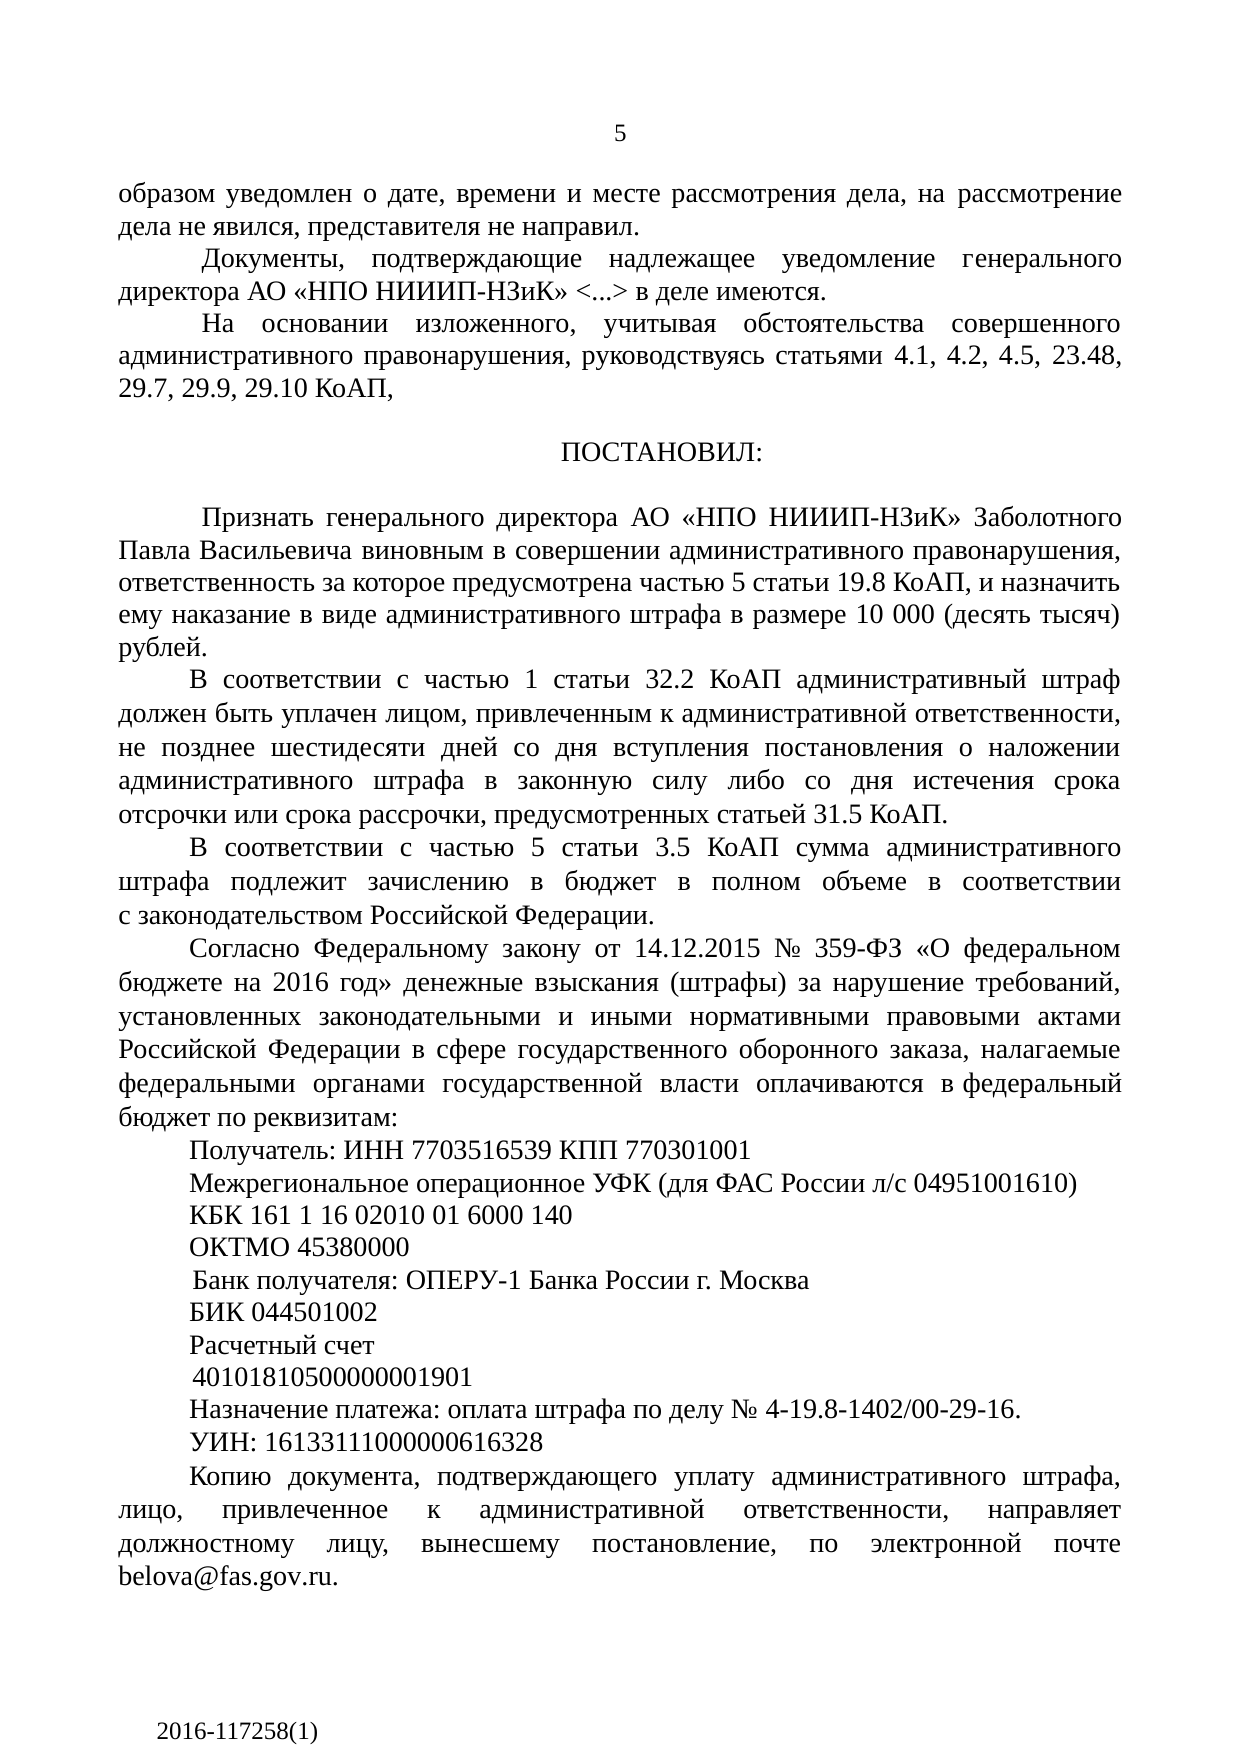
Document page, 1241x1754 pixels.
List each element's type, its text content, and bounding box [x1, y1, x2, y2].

text ОКТМО 45380000 Банк получателя: ОПЕРУ-1 Банка России г. Москва [118, 1231, 1122, 1295]
text Копию документа, подтверждающего уплату административного штрафа, лицо, привлеченное к административной ответственности, направляет должностному лицу, вынесшему постановление, по электронной почте belova@fas.gov.ru. [118, 1458, 1122, 1592]
text БИК 044501002 [118, 1295, 1122, 1328]
text КБК 161 1 16 02010 01 6000 140 [118, 1198, 1122, 1231]
text На основании изложенного, учитывая обстоятельства совершенного административного правонарушения, руководствуясь статьями 4.1, 4.2, 4.5, 23.48, 29.7, 29.9, 29.10 КоАП, [118, 306, 1122, 403]
text Получатель: ИНН 7703516539 КПП 770301001 [118, 1133, 1122, 1166]
text Назначение платежа: оплата штрафа по делу № 4-19.8-1402/00-29-16. [118, 1392, 1122, 1425]
text УИН: 16133111000000616328 [118, 1425, 1122, 1457]
text Расчетный счет 40101810500000001901 [118, 1328, 1122, 1392]
text образом уведомлен о дате, времени и месте рассмотрения дела, на рассмотрение дела не явился, представителя не направил. [118, 176, 1122, 241]
text Межрегиональное операционное УФК (для ФАС России л/с 04951001610) [118, 1166, 1122, 1198]
text Признать генерального директора АО «НПО НИИИП-НЗиК» Заболотного Павла Васильевича виновным в совершении административного правонарушения, ответственность за которое предусмотрена частью 5 статьи 19.8 КоАП, и назначить ему наказание в виде административного штрафа в размере 10 000 (десять тысяч) рублей. [118, 500, 1122, 662]
text Документы, подтверждающие надлежащее уведомление генерального директора АО «НПО НИИИП-НЗиК» <...> в деле имеются. [118, 241, 1122, 306]
text ПОСТАНОВИЛ: [118, 436, 1122, 468]
text В соответствии с частью 5 статьи 3.5 КоАП сумма административного штрафа подлежит зачислению в бюджет в полном объеме в соответствии с законодательством Российской Федерации. [118, 831, 1122, 930]
text В соответствии с частью 1 статьи 32.2 КоАП административный штраф должен быть уплачен лицом, привлеченным к административной ответственности, не позднее шестидесяти дней со дня вступления постановления о наложении административного штрафа в законную силу либо со дня истечения срока отсрочки или срока рассрочки, предусмотренных статьей 31.5 КоАП. [118, 662, 1122, 829]
text Согласно Федеральному закону от 14.12.2015 № 359-ФЗ «О федеральном бюджете на 2016 год» денежные взыскания (штрафы) за нарушение требований, установленных законодательными и иными нормативными правовыми актами Российской Федерации в сфере государственного оборонного заказа, налагаемые федеральными органами государственной власти оплачиваются в федеральный бюджет по реквизитам: [118, 931, 1122, 1132]
